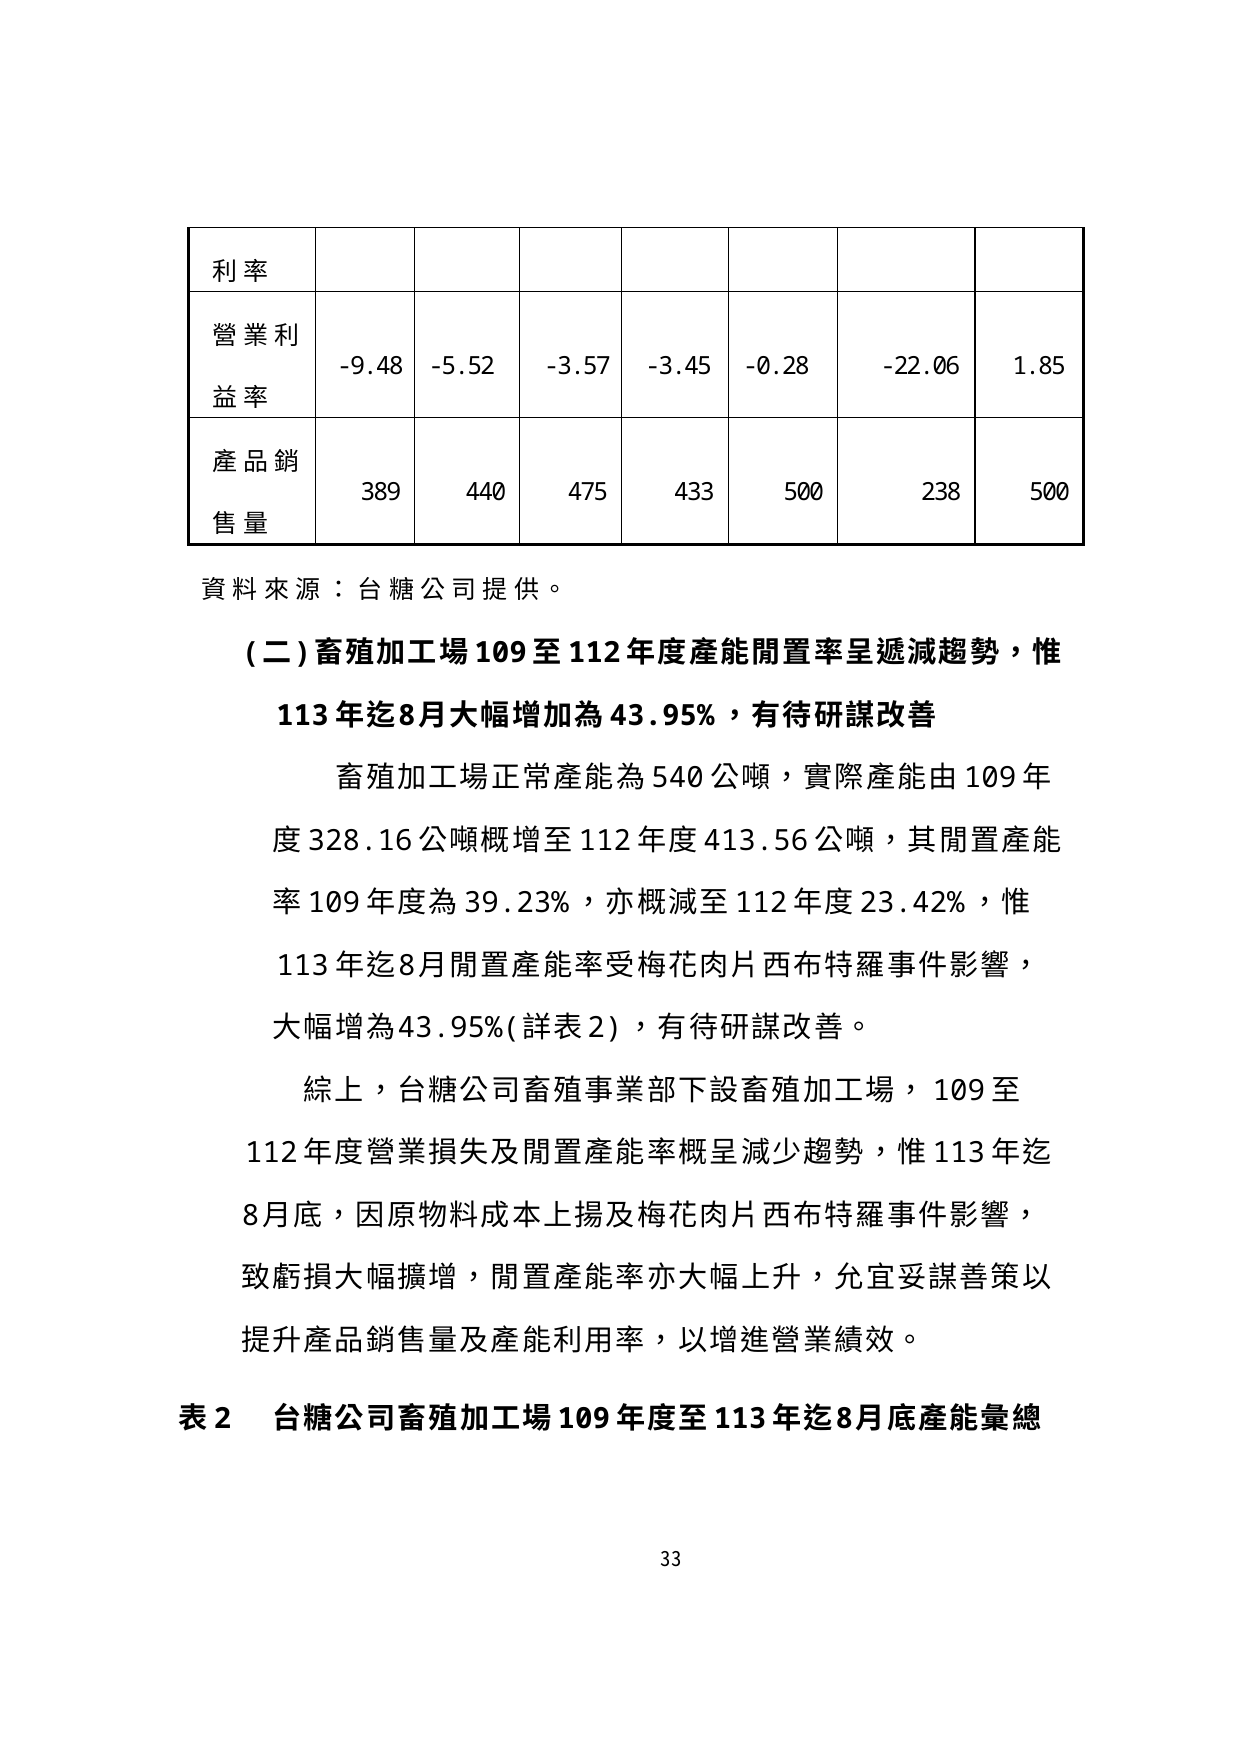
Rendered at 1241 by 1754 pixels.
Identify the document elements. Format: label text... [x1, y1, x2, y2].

table_cell -9.48 [316, 292, 414, 417]
table_cell 475 [520, 418, 621, 543]
table_cell -22.06 [838, 292, 974, 417]
table_cell [976, 228, 1082, 291]
table_cell -5.52 [415, 292, 519, 417]
table_cell 1.85 [976, 292, 1082, 417]
table_cell 產品銷售量 [190, 418, 315, 543]
text 畜殖加工場正常產能為540公噸，實際產能由109年度328.16公噸概增至112年度413.56公噸，其閒置產能率109年度為39.23%，亦概減至112年度23.42%，惟113年迄8月閒置產能率受梅花肉片西布特羅事件影響，大幅增為43.95%(詳表2)，有待研謀改善。 [266, 733, 1063, 1046]
table_cell 營業利益率 [190, 292, 315, 417]
table_cell 433 [622, 418, 728, 543]
table_cell [415, 228, 519, 291]
table_cell 500 [976, 418, 1082, 543]
table_cell [729, 228, 837, 291]
table_cell -3.57 [520, 292, 621, 417]
table_cell -3.45 [622, 292, 728, 417]
table_cell 500 [729, 418, 837, 543]
text 綜上，台糖公司畜殖事業部下設畜殖加工場，109至112年度營業損失及閒置產能率概呈減少趨勢，惟113年迄8月底，因原物料成本上揚及梅花肉片西布特羅事件影響，致虧損大幅擴增，閒置產能率亦大幅上升，允宜妥謀善策以提升產品銷售量及產能利用率，以增進營業績效。 [236, 1046, 1063, 1358]
table_cell [838, 228, 974, 291]
table_cell 238 [838, 418, 974, 543]
text 表2 台糖公司畜殖加工場109年度至113年迄8月底產能彙總 [177, 1374, 1063, 1437]
table_cell 利率 [190, 228, 315, 291]
table_cell 389 [316, 418, 414, 543]
text 資料來源：台糖公司提供。 [177, 546, 1122, 608]
table_cell 440 [415, 418, 519, 543]
table_cell [622, 228, 728, 291]
text (二)畜殖加工場109至112年度產能閒置率呈遞減趨勢，惟113年迄8月大幅增加為43.95%，有待研謀改善 [236, 608, 1063, 733]
table_cell -0.28 [729, 292, 837, 417]
table_cell [316, 228, 414, 291]
table_cell [520, 228, 621, 291]
